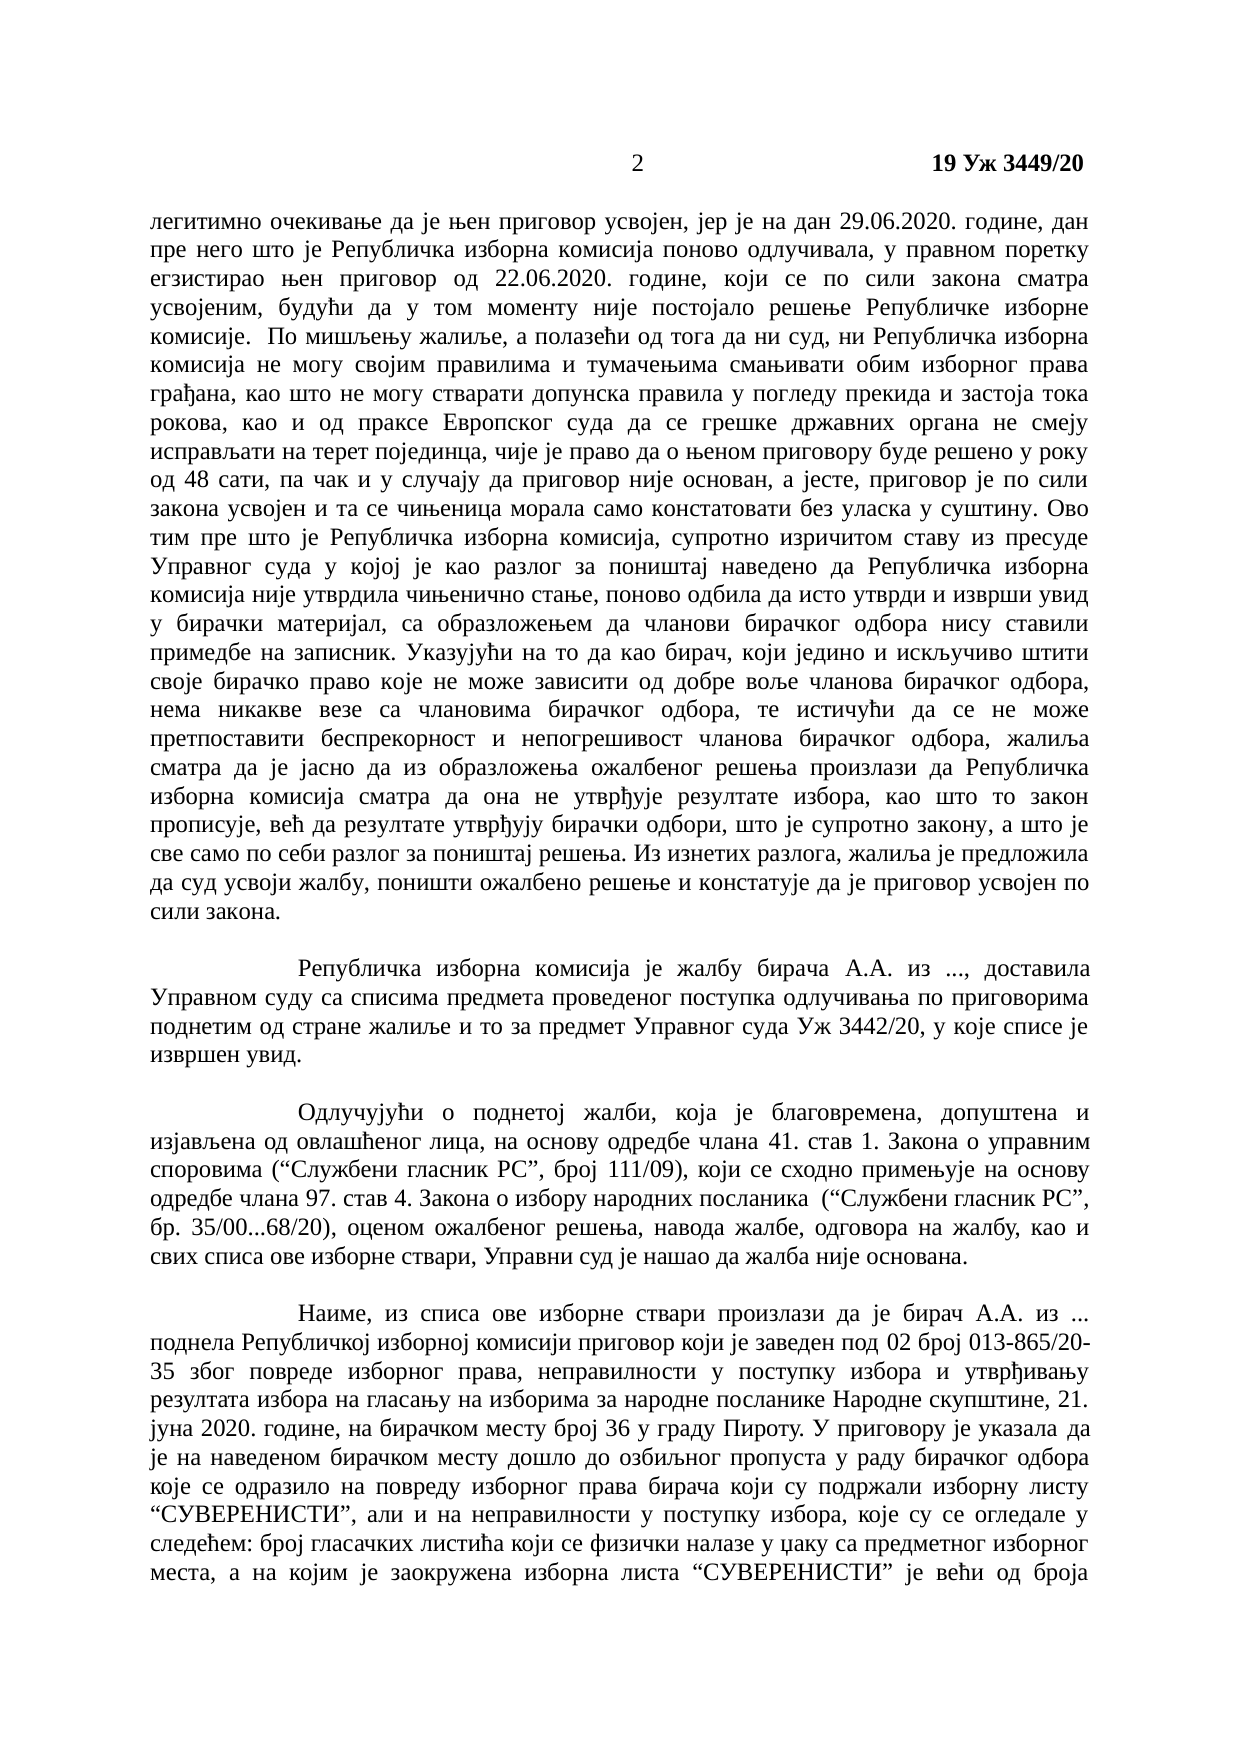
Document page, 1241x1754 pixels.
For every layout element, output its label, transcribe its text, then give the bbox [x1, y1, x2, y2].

text Републичка изборна комисија је жалбу бирача А.А. из ..., доставила Управном суду са списима предмета проведеног поступка одлучивања по приговорима поднетим од стране жалиље и то за предмет Управног суда Уж 3442/20, у које списе је извршен увид. [150, 953, 1091, 1068]
text Наиме, из списа ове изборне ствари произлази да је бирач A.A. из ... поднела Републичкој изборној комисији приговор који је заведен под 02 број 013-865/20-35 због повреде изборног права, неправилности у поступку избора и утврђивању резултата избора на гласању на изборима за народне посланике Народне скупштине, 21. јуна 2020. године, на бирачком месту број 36 у граду Пироту. У приговору је указала да је на наведеном бирачком месту дошло до озбиљног пропуста у раду бирачког одбора које се одразило на повреду изборног права бирача који су подржали изборну листу “СУВЕРЕНИСТИ”, али и на неправилности у поступку избора, које су се огледале у следећем: број гласачких листића који се физички налазе у џаку са предметног изборног места, а на којим је заокружена изборна листа “СУВЕРЕНИСТИ” је већи од броја [150, 1298, 1091, 1586]
text Одлучујући о поднетој жалби, која је благовремена, допуштена и изјављена од овлашћеног лица, на основу одредбе члана 41. став 1. Закона о управним споровима (“Службени гласник РС”, број 111/09), који се сходно примењује на основу одредбе члана 97. став 4. Закона о избору народних посланика (“Службени гласник РС”, бр. 35/00...68/20), оценом ожалбеног решења, навода жалбе, одговора на жалбу, као и свих списа ове изборне ствари, Управни суд је нашао да жалба није основана. [150, 1097, 1091, 1269]
text легитимно очекивање да је њен приговор усвојен, јер је на дан 29.06.2020. године, дан пре него што је Републичка изборна комисија поново одлучивала, у правном поретку егзистирао њен приговор од 22.06.2020. године, који се по сили закона сматра усвојеним, будући да у том моменту није постојало решење Републичке изборне комисије. По мишљењу жалиље, а полазећи од тога да ни суд, ни Републичка изборна комисија не могу својим правилима и тумачењима смањивати обим изборног права грађана, као што не могу стварати допунска правила у погледу прекида и застоја тока рокова, као и од праксе Европског суда да се грешке државних органа не смеју исправљати на терет појединца, чије је право да о њеном приговору буде решено у року од 48 сати, па чак и у случају да приговор није основан, а јесте, приговор је по сили закона усвојен и та се чињеница морала само констатовати без уласка у суштину. Ово тим пре што је Републичка изборна комисија, супротно изричитом ставу из пресуде Управног суда у којој је као разлог за поништај наведено да Републичка изборна комисија није утврдила чињенично стање, поново одбила да исто утврди и изврши увид у бирачки материјал, са образложењем да чланови бирачког одбора нису ставили примедбе на записник. Указујући на то да као бирач, који једино и искључиво штити своје бирачко право које не може зависити од добре воље чланова бирачког одбора, нема никакве везе са члановима бирачког одбора, те истичући да се не може претпоставити беспрекорност и непогрешивост чланова бирачког одбора, жалиља сматра да је јасно да из образложења ожалбеног решења произлази да Републичка изборна комисија сматра да она не утврђује резултате избора, као што то закон прописује, већ да резултате утврђују бирачки одбори, што је супротно закону, а што је све само по себи разлог за поништај решења. Из изнетих разлога, жалиља је предложила да суд усвоји жалбу, поништи ожалбено решење и констатује да је приговор усвојен по сили закона. [150, 206, 1091, 924]
